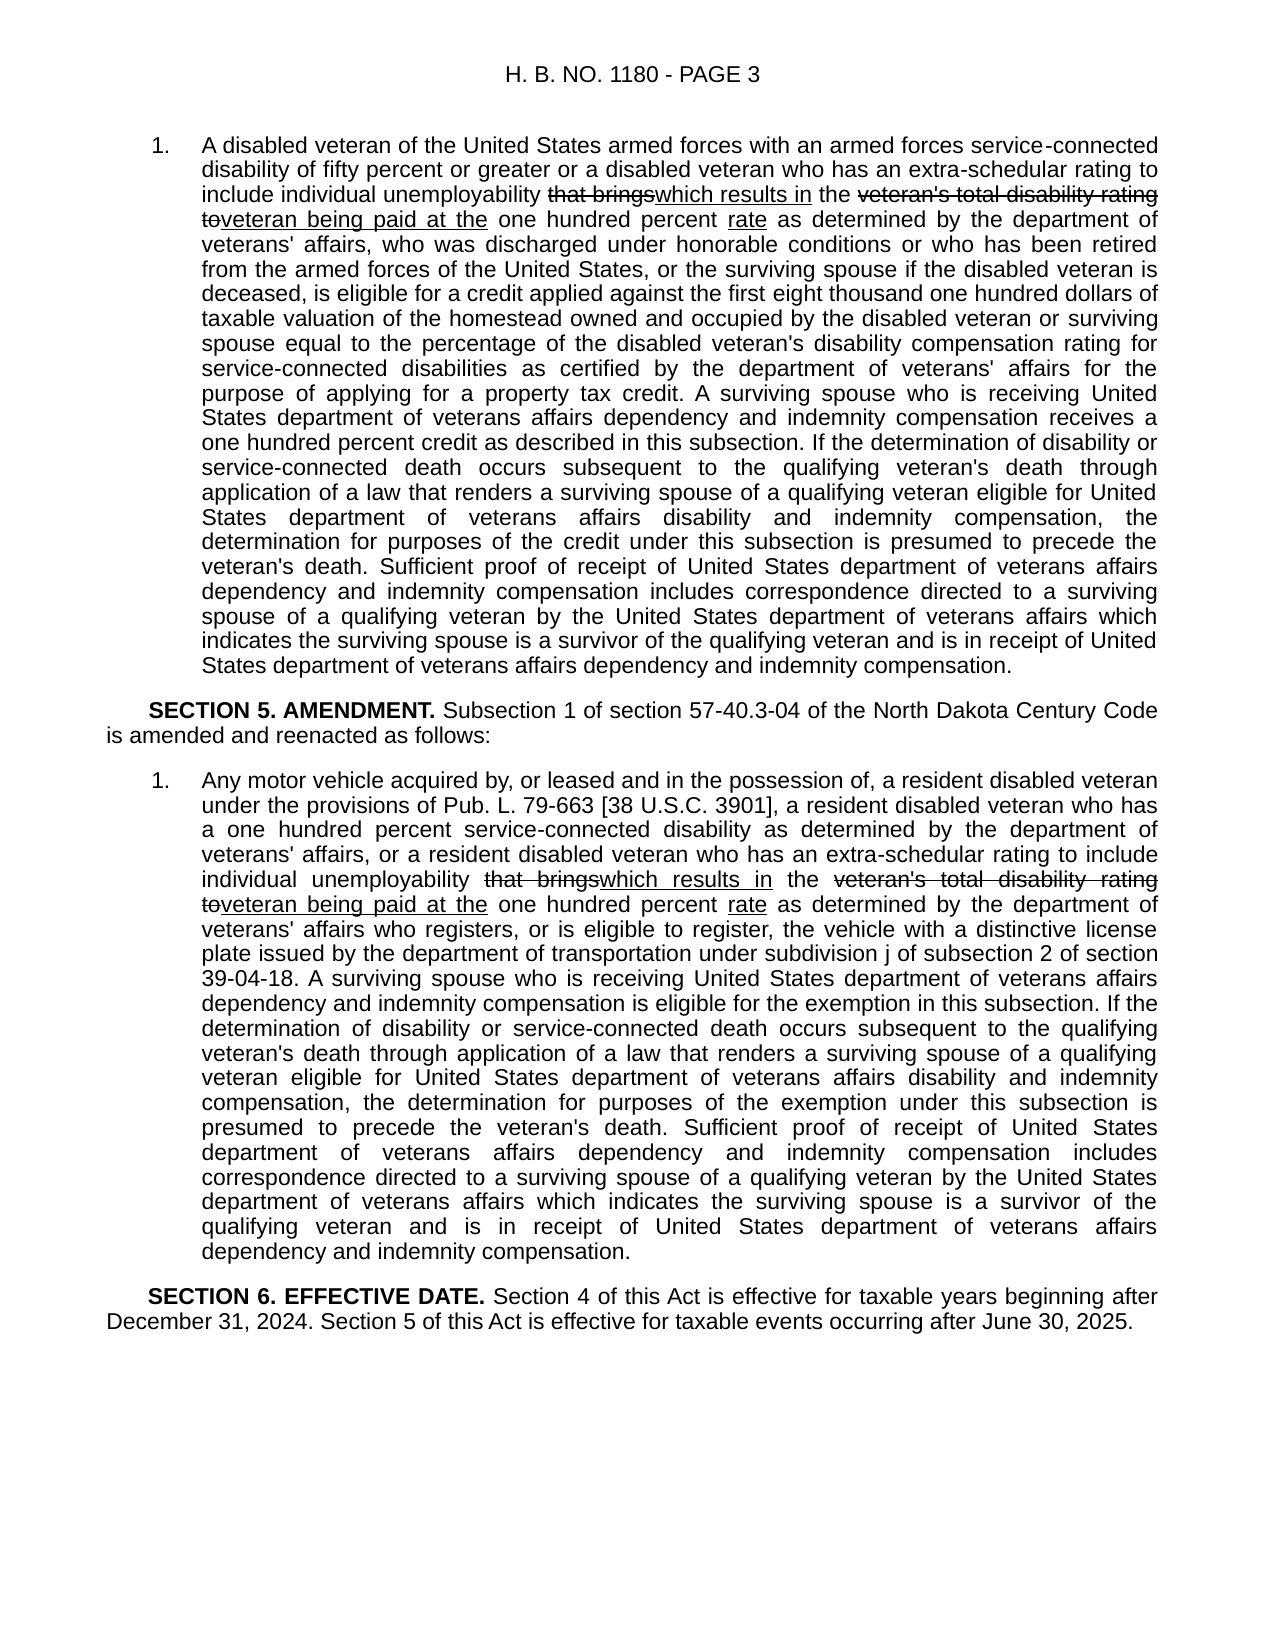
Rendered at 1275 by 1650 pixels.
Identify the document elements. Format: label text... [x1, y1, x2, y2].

text 1. A disabled veteran of the United States armed forces with an armed forces service‑connected disability of fifty percent or greater or a disabled veteran who has an extra‑schedular rating to include individual unemployability that bringswhich results in the veteran's total disability rating toveteran being paid at the one hundred percent rate as determined by the department of veterans' affairs, who was discharged under honorable conditions or who has been retired from the armed forces of the United States, or the surviving spouse if the disabled veteran is deceased, is eligible for a credit applied against the first eight thousand one hundred dollars of taxable valuation of the homestead owned and occupied by the disabled veteran or surviving spouse equal to the percentage of the disabled veteran's disability compensation rating for service‑connected disabilities as certified by the department of veterans' affairs for the purpose of applying for a property tax credit. A surviving spouse who is receiving United States department of veterans affairs dependency and indemnity compensation receives a one hundred percent credit as described in this subsection. If the determination of disability or service-connected death occurs subsequent to the qualifying veteran's death through application of a law that renders a surviving spouse of a qualifying veteran eligible for United States department of veterans affairs disability and indemnity compensation, the determination for purposes of the credit under this subsection is presumed to precede the veteran's death. Sufficient proof of receipt of United States department of veterans affairs dependency and indemnity compensation includes correspondence directed to a surviving spouse of a qualifying veteran by the United States department of veterans affairs which indicates the surviving spouse is a survivor of the qualifying veteran and is in receipt of United States department of veterans affairs dependency and indemnity compensation. [106, 133, 1158, 679]
text SECTION 5. AMENDMENT. Subsection 1 of section 57‑40.3‑04 of the North Dakota Century Code is amended and reenacted as follows: [106, 699, 1158, 748]
text SECTION 6. EFFECTIVE DATE. Section 4 of this Act is effective for taxable years beginning after December 31, 2024. Section 5 of this Act is effective for taxable events occurring after June 30, 2025. [106, 1284, 1158, 1334]
text 1. Any motor vehicle acquired by, or leased and in the possession of, a resident disabled veteran under the provisions of Pub. L. 79‑663 [38 U.S.C. 3901], a resident disabled veteran who has a one hundred percent service‑connected disability as determined by the department of veterans' affairs, or a resident disabled veteran who has an extra‑schedular rating to include individual unemployability that bringswhich results in the veteran's total disability rating toveteran being paid at the one hundred percent rate as determined by the department of veterans' affairs who registers, or is eligible to register, the vehicle with a distinctive license plate issued by the department of transportation under subdivision j of subsection 2 of section 39‑04‑18. A surviving spouse who is receiving United States department of veterans affairs dependency and indemnity compensation is eligible for the exemption in this subsection. If the determination of disability or service-connected death occurs subsequent to the qualifying veteran's death through application of a law that renders a surviving spouse of a qualifying veteran eligible for United States department of veterans affairs disability and indemnity compensation, the determination for purposes of the exemption under this subsection is presumed to precede the veteran's death. Sufficient proof of receipt of United States department of veterans affairs dependency and indemnity compensation includes correspondence directed to a surviving spouse of a qualifying veteran by the United States department of veterans affairs which indicates the surviving spouse is a survivor of the qualifying veteran and is in receipt of United States department of veterans affairs dependency and indemnity compensation. [106, 768, 1158, 1264]
